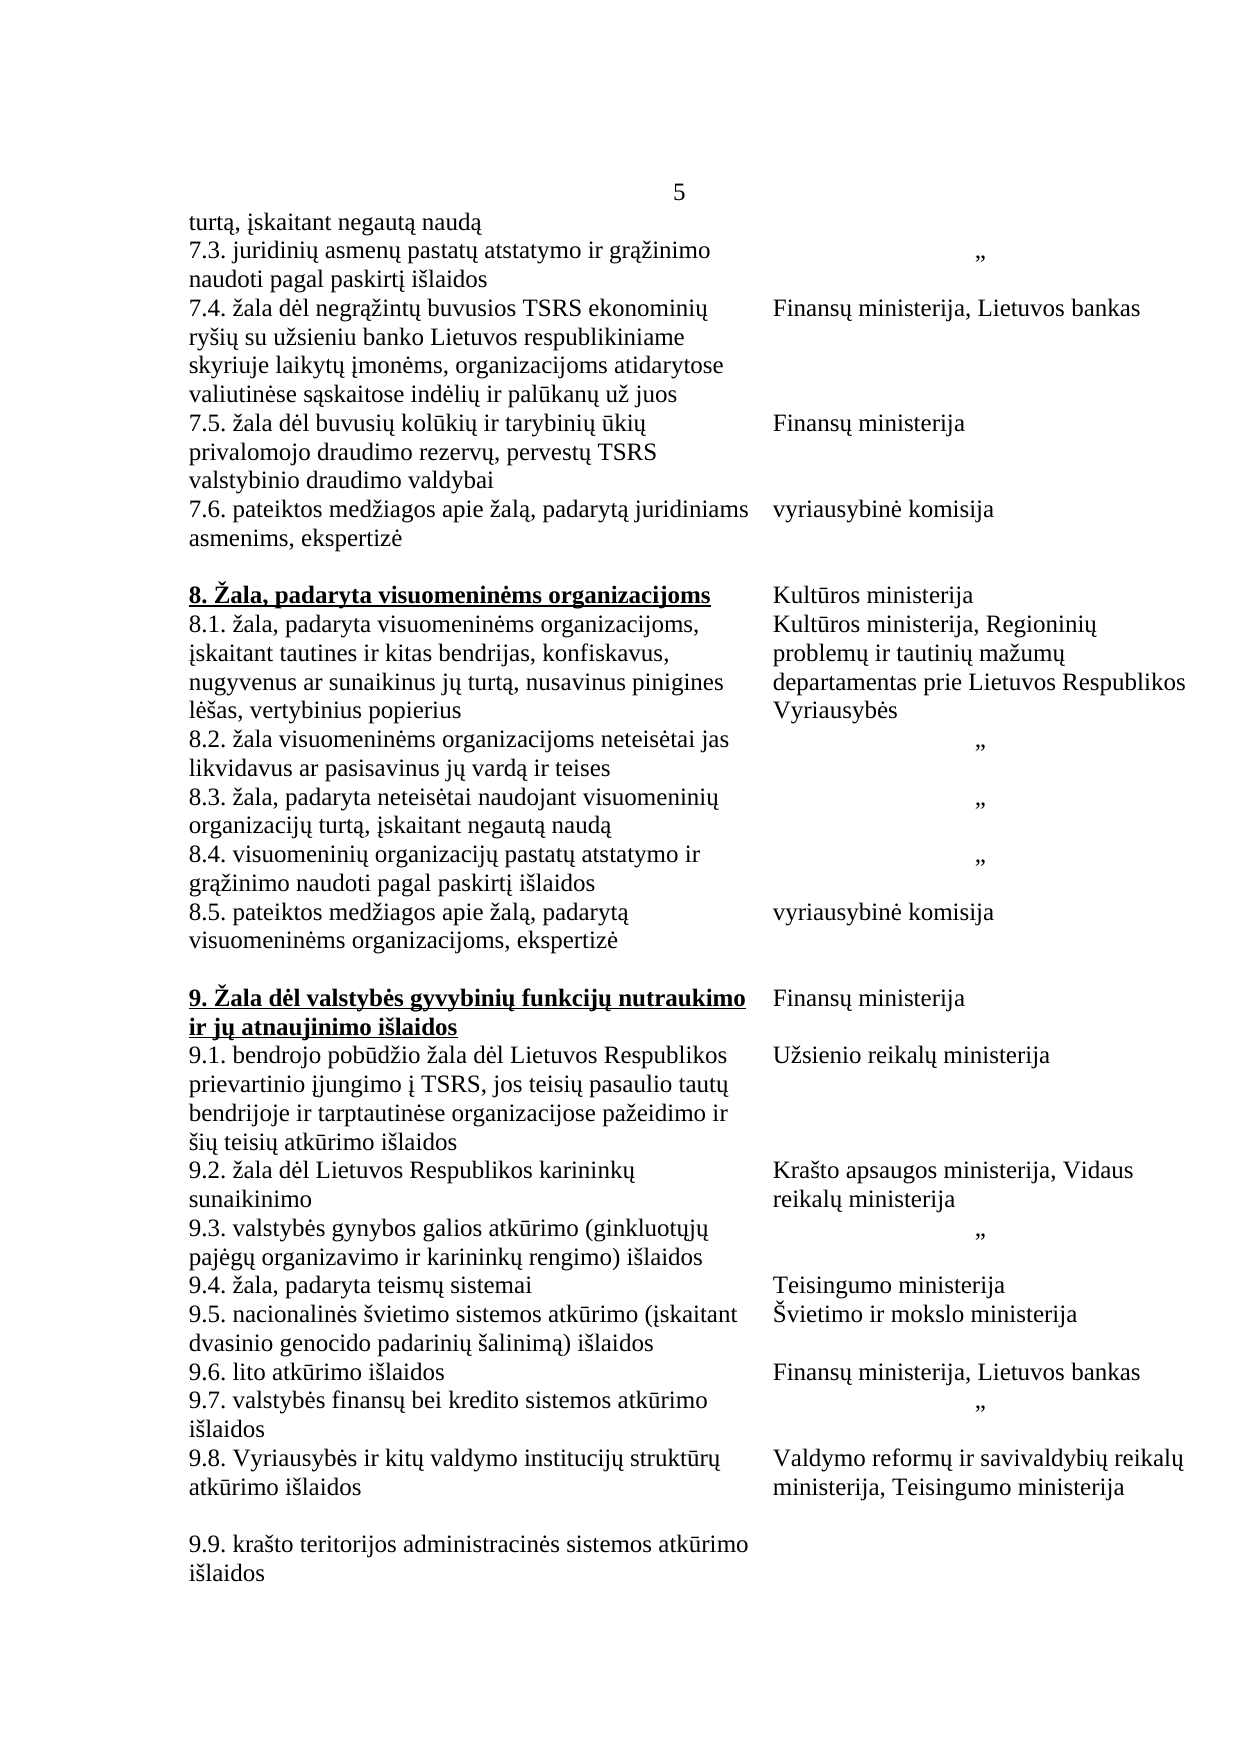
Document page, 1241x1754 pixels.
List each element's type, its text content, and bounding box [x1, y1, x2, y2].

table_cell 7.3. juridinių asmenų pastatų atstatymo ir grąžinimo naudoti pagal paskirtį išlaidos [177, 235, 761, 293]
table_cell 9.6. lito atkūrimo išlaidos [177, 1357, 761, 1385]
table_cell Krašto apsaugos ministerija, Vidaus reikalų ministerija [761, 1155, 1199, 1213]
table_cell 9.8. Vyriausybės ir kitų valdymo institucijų struktūrų atkūrimo išlaidos [177, 1443, 761, 1529]
table_cell „ [761, 235, 1199, 293]
table_cell vyriausybinė komisija [761, 897, 1199, 954]
table_cell 9.7. valstybės finansų bei kredito sistemos atkūrimo išlaidos [177, 1385, 761, 1443]
table_cell [761, 207, 1199, 235]
table_cell Teisingumo ministerija [761, 1270, 1199, 1299]
table_cell 9.5. nacionalinės švietimo sistemos atkūrimo (įskaitant dvasinio genocido padarinių šalinimą) išlaidos [177, 1299, 761, 1357]
table_cell [761, 954, 1199, 983]
table_cell Švietimo ir mokslo ministerija [761, 1299, 1199, 1357]
table_cell Finansų ministerija, Lietuvos bankas [761, 293, 1199, 408]
table_cell 7.4. žala dėl negrąžintų buvusios TSRS ekonominių ryšių su užsieniu banko Lietuvos respublikiniame skyriuje laikytų įmonėms, organizacijoms atidarytose valiutinėse sąskaitose indėlių ir palūkanų už juos [177, 293, 761, 408]
table_cell [761, 552, 1199, 580]
table_cell 8.1. žala, padaryta visuomeninėms organizacijoms, įskaitant tautines ir kitas bendrijas, konfiskavus, nugyvenus ar sunaikinus jų turtą, nusavinus pinigines lėšas, vertybinius popierius [177, 609, 761, 724]
table_cell 8.3. žala, padaryta neteisėtai naudojant visuomeninių organizacijų turtą, įskaitant negautą naudą [177, 782, 761, 839]
table_cell „ [761, 839, 1199, 897]
table_cell 9. Žala dėl valstybės gyvybinių funkcijų nutraukimo ir jų atnaujinimo išlaidos [177, 983, 761, 1040]
table_cell [761, 1529, 1199, 1586]
table_cell [177, 954, 761, 983]
table_cell 9.4. žala, padaryta teismų sistemai [177, 1270, 761, 1299]
table_cell „ [761, 1385, 1199, 1443]
table_cell 7.6. pateiktos medžiagos apie žalą, padarytą juridiniams asmenims, ekspertizė [177, 494, 761, 552]
table_cell „ [761, 782, 1199, 839]
table_cell Finansų ministerija, Lietuvos bankas [761, 1357, 1199, 1385]
table_cell Finansų ministerija [761, 983, 1199, 1040]
table_cell Kultūros ministerija [761, 580, 1199, 609]
table_cell [177, 552, 761, 580]
table_cell turtą, įskaitant negautą naudą [177, 207, 761, 235]
table_cell 9.3. valstybės gynybos galios atkūrimo (ginkluotųjų pajėgų organizavimo ir karininkų rengimo) išlaidos [177, 1213, 761, 1270]
table_cell 9.9. krašto teritorijos administracinės sistemos atkūrimo išlaidos [177, 1529, 761, 1586]
table_cell 8.4. visuomeninių organizacijų pastatų atstatymo ir grąžinimo naudoti pagal paskirtį išlaidos [177, 839, 761, 897]
table_cell Valdymo reformų ir savivaldybių reikalų ministerija, Teisingumo ministerija [761, 1443, 1199, 1529]
table_cell Finansų ministerija [761, 408, 1199, 494]
table_cell 9.2. žala dėl Lietuvos Respublikos karininkų sunaikinimo [177, 1155, 761, 1213]
table_cell 9.1. bendrojo pobūdžio žala dėl Lietuvos Respublikos prievartinio įjungimo į TSRS, jos teisių pasaulio tautų bendrijoje ir tarptautinėse organizacijose pažeidimo ir šių teisių atkūrimo išlaidos [177, 1040, 761, 1155]
table_cell „ [761, 1213, 1199, 1270]
table_cell Užsienio reikalų ministerija [761, 1040, 1199, 1155]
table_cell vyriausybinė komisija [761, 494, 1199, 552]
table_cell 8.2. žala visuomeninėms organizacijoms neteisėtai jas likvidavus ar pasisavinus jų vardą ir teises [177, 724, 761, 782]
table_cell 8. Žala, padaryta visuomeninėms organizacijoms [177, 580, 761, 609]
table_cell „ [761, 724, 1199, 782]
table_cell 8.5. pateiktos medžiagos apie žalą, padarytą visuomeninėms organizacijoms, ekspertizė [177, 897, 761, 954]
table_cell 7.5. žala dėl buvusių kolūkių ir tarybinių ūkių privalomojo draudimo rezervų, pervestų TSRS valstybinio draudimo valdybai [177, 408, 761, 494]
table_cell Kultūros ministerija, Regioninių problemų ir tautinių mažumų departamentas prie Lietuvos Respublikos Vyriausybės [761, 609, 1199, 724]
